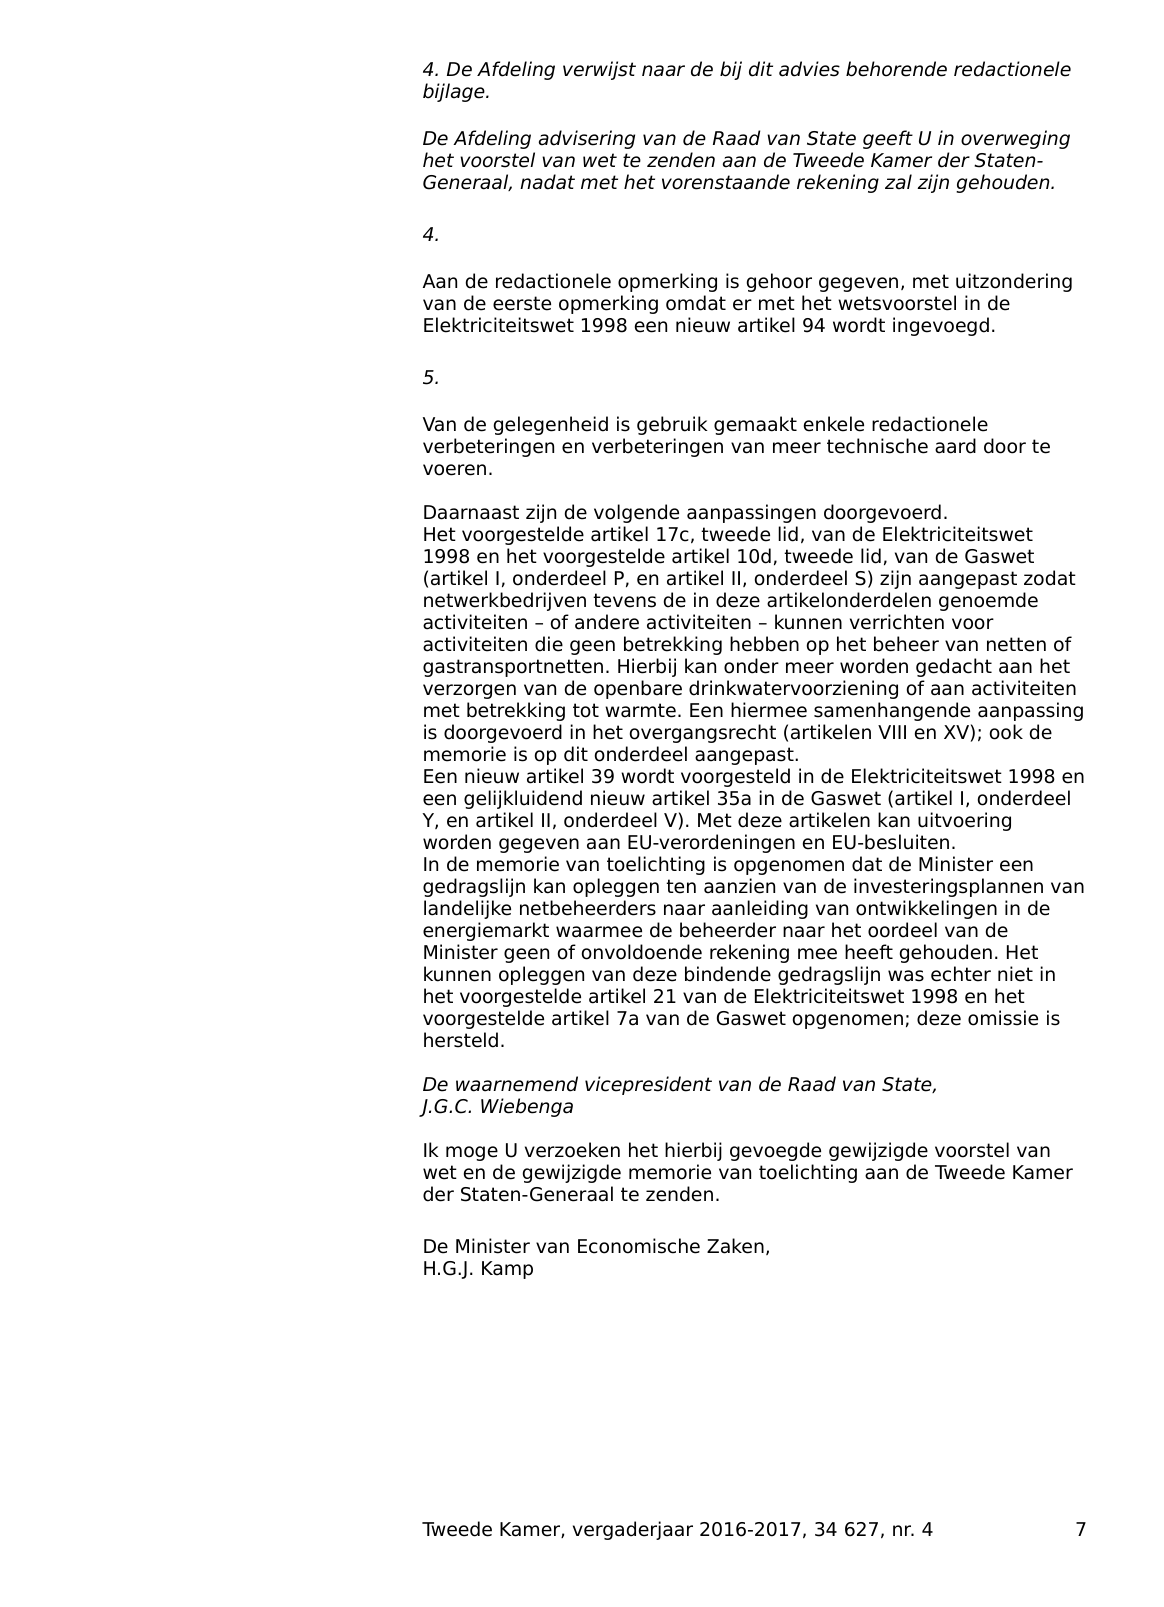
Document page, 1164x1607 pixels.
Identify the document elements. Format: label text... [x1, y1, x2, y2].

text Aan de redactionele opmerking is gehoor gegeven, met uitzondering van de eerste opmerking omdat er met het wetsvoorstel in de Elektriciteitswet 1998 een nieuw artikel 94 wordt ingevoegd. [422, 271, 1087, 337]
text De Afdeling advisering van de Raad van State geeft U in overweging het voorstel van wet te zenden aan de Tweede Kamer der Staten-Generaal, nadat met het vorenstaande rekening zal zijn gehouden. [422, 128, 1087, 194]
text De Minister van Economische Zaken, H.G.J. Kamp [422, 1236, 1087, 1280]
text Ik moge U verzoeken het hierbij gevoegde gewijzigde voorstel van wet en de gewijzigde memorie van toelichting aan de Tweede Kamer der Staten-Generaal te zenden. [422, 1140, 1087, 1206]
text Een nieuw artikel 39 wordt voorgesteld in de Elektriciteitswet 1998 en een gelijkluidend nieuw artikel 35a in de Gaswet (artikel I, onderdeel Y, en artikel II, onderdeel V). Met deze artikelen kan uitvoering worden gegeven aan EU-verordeningen en EU-besluiten. [422, 766, 1087, 854]
text In de memorie van toelichting is opgenomen dat de Minister een gedragslijn kan opleggen ten aanzien van de investeringsplannen van landelijke netbeheerders naar aanleiding van ontwikkelingen in de energiemarkt waarmee de beheerder naar het oordeel van de Minister geen of onvoldoende rekening mee heeft gehouden. Het kunnen opleggen van deze bindende gedragslijn was echter niet in het voorgestelde artikel 21 van de Elektriciteitswet 1998 en het voorgestelde artikel 7a van de Gaswet opgenomen; deze omissie is hersteld. [422, 854, 1087, 1051]
text De waarnemend vicepresident van de Raad van State, [422, 1074, 1087, 1096]
text Van de gelegenheid is gebruik gemaakt enkele redactionele verbeteringen en verbeteringen van meer technische aard door te voeren. [422, 414, 1087, 480]
subtitle 4. [422, 224, 1087, 246]
text Daarnaast zijn de volgende aanpassingen doorgevoerd. [422, 502, 1087, 524]
subtitle 4. De Afdeling verwijst naar de bij dit advies behorende redactionele bijlage. [422, 59, 1087, 103]
subtitle 5. [422, 367, 1087, 389]
text Het voorgestelde artikel 17c, tweede lid, van de Elektriciteitswet 1998 en het voorgestelde artikel 10d, tweede lid, van de Gaswet (artikel I, onderdeel P, en artikel II, onderdeel S) zijn aangepast zodat netwerkbedrijven tevens de in deze artikelonderdelen genoemde activiteiten – of andere activiteiten – kunnen verrichten voor activiteiten die geen betrekking hebben op het beheer van netten of gastransportnetten. Hierbij kan onder meer worden gedacht aan het verzorgen van de openbare drinkwatervoorziening of aan activiteiten met betrekking tot warmte. Een hiermee samenhangende aanpassing is doorgevoerd in het overgangsrecht (artikelen VIII en XV); ook de memorie is op dit onderdeel aangepast. [422, 524, 1087, 766]
text J.G.C. Wiebenga [422, 1096, 1087, 1118]
